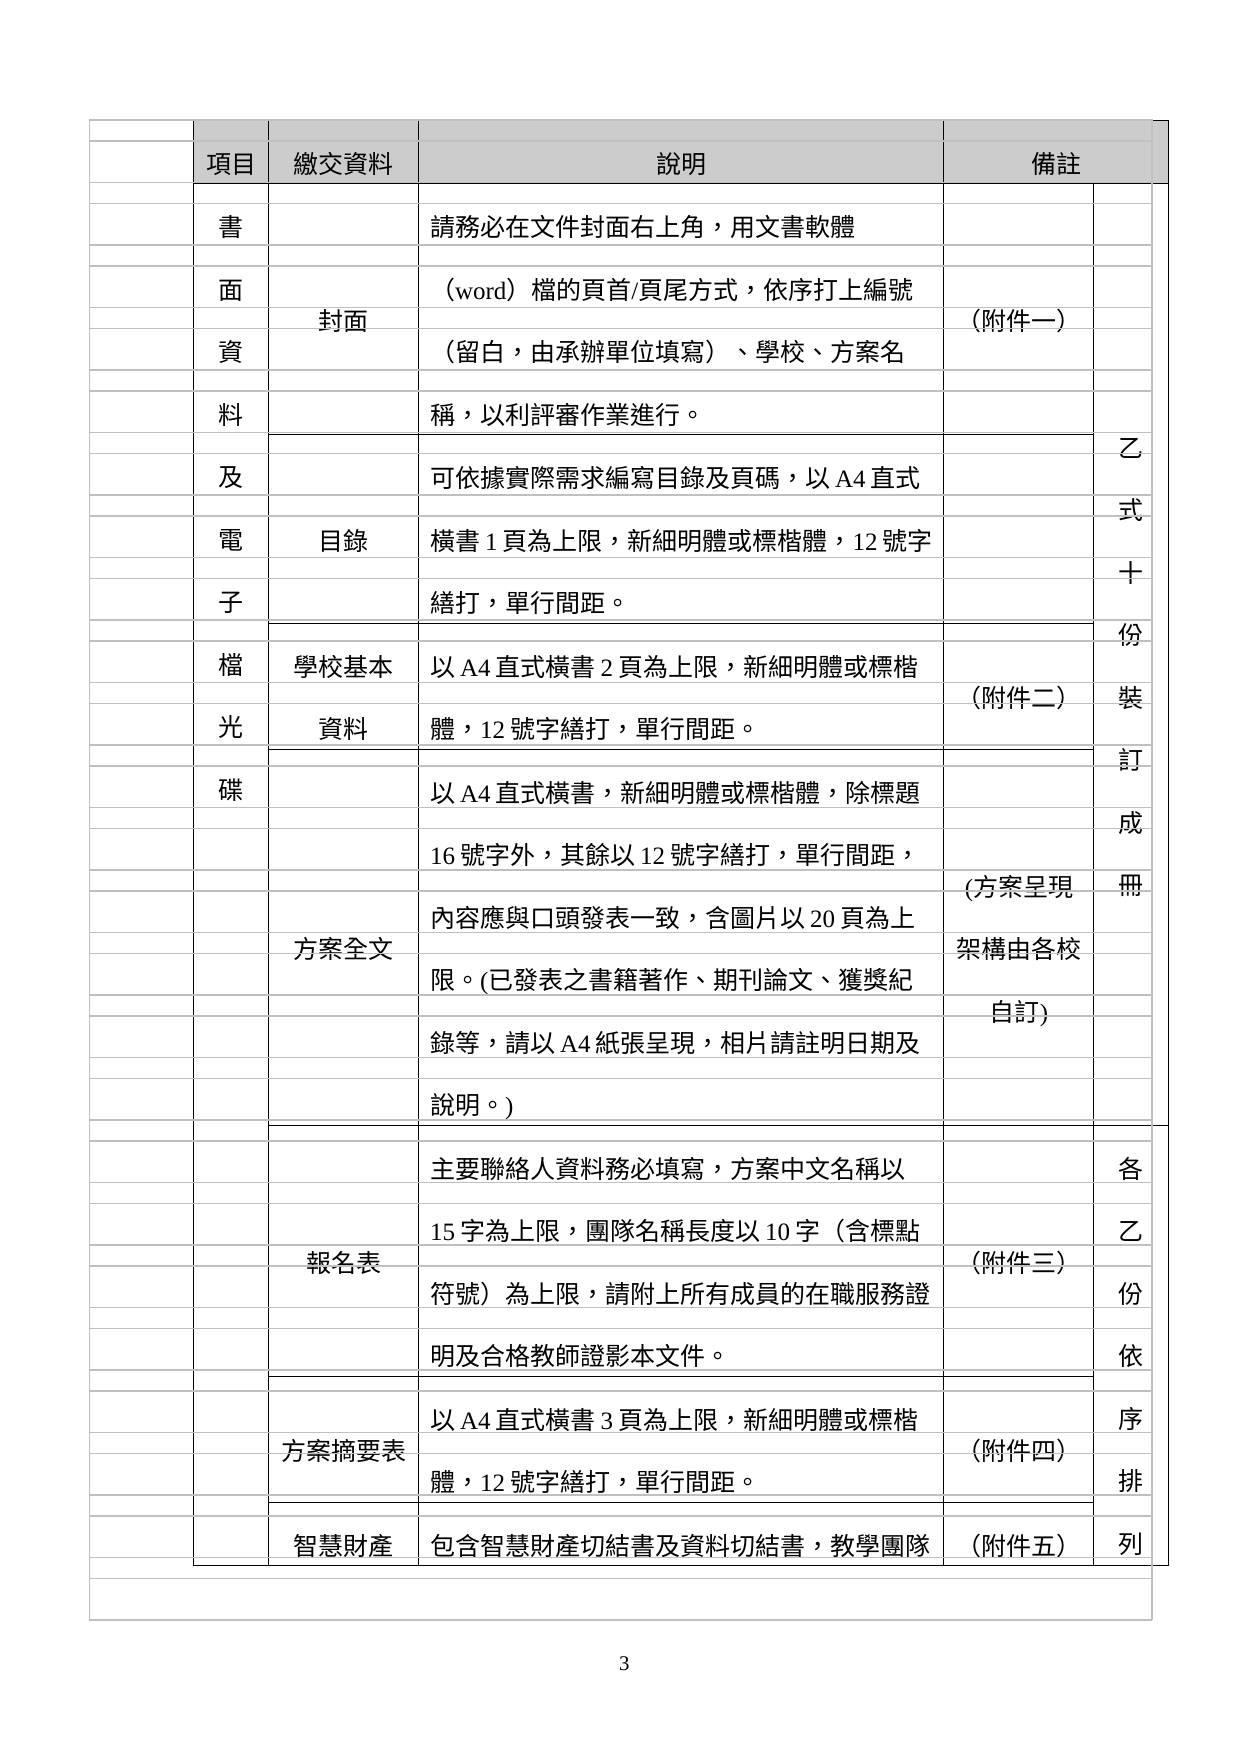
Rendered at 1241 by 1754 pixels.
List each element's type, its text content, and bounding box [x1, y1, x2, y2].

table_cell 各乙份依序排列，無須裝訂 [1094, 1126, 1151, 1140]
table_cell （附件一） [944, 329, 1093, 369]
table_cell 乙式十份裝訂成冊 [1094, 1121, 1151, 1125]
table_cell 目錄 [269, 517, 418, 557]
table_cell (方案呈現架構由各校自訂) [944, 829, 1093, 869]
table_cell 各乙份依序排列，無須裝訂 [1094, 1142, 1151, 1182]
table_header [944, 121, 1151, 140]
table_cell 報名表 [269, 1308, 418, 1328]
table_cell 智慧財產 切結書 [269, 1517, 418, 1557]
table_cell 明及合格教師證影本文件。 [419, 1329, 943, 1369]
table_cell （附件三） [944, 1308, 1093, 1328]
table_cell 報名表 [269, 1142, 418, 1182]
table_cell 乙式十份裝訂成冊 [1094, 371, 1151, 390]
table_cell 各乙份依序排列，無須裝訂 [1094, 1558, 1151, 1565]
table_cell （附件一） [944, 184, 1093, 203]
table_cell [944, 454, 1093, 494]
table_cell 乙式十份裝訂成冊 [1094, 329, 1151, 369]
table_cell 方案全文 [269, 808, 418, 828]
table_cell 各乙份依序排列，無須裝訂 [1094, 1517, 1151, 1557]
table_cell [194, 1517, 268, 1557]
table_cell 乙式十份裝訂成冊 [1094, 1058, 1151, 1078]
table_header 備註 [944, 142, 1151, 182]
table_cell (方案呈現架構由各校自訂) [944, 1121, 1093, 1125]
table_cell 各乙份依序排列，無須裝訂 [1094, 1267, 1151, 1307]
table_cell [419, 496, 943, 515]
table_cell （附件三） [944, 1204, 1093, 1244]
table_cell [194, 1246, 268, 1265]
table_cell [944, 435, 1093, 453]
table_cell [269, 435, 418, 453]
table_cell 各乙份依序排列，無須裝訂 [1094, 1392, 1151, 1432]
table_cell 繕打，單行間距。 [419, 579, 943, 619]
table_cell （附件一） [944, 267, 1093, 307]
table_cell [194, 1121, 268, 1140]
table_cell [419, 996, 943, 1015]
table_cell [419, 871, 943, 890]
table_cell [194, 1204, 268, 1244]
table_cell [419, 1126, 943, 1140]
table_cell （附件三） [944, 1267, 1093, 1307]
table_cell [194, 892, 268, 932]
table_cell [419, 1558, 943, 1565]
table_cell [194, 621, 268, 640]
table_cell [944, 1558, 1093, 1565]
table_cell [944, 579, 1093, 619]
table_cell 報名表 [269, 1371, 418, 1376]
table_cell (方案呈現架構由各校自訂) [944, 996, 1093, 1015]
table_cell 報名表 [269, 1126, 418, 1140]
table_cell 乙式十份裝訂成冊 [1094, 954, 1151, 994]
table_cell 光 [194, 704, 268, 744]
table_cell 乙式十份裝訂成冊 [1094, 1017, 1151, 1057]
table_cell 方案全文 [269, 1121, 418, 1125]
table_cell (方案呈現架構由各校自訂) [944, 954, 1093, 994]
table_cell 以A4直式橫書2頁為上限，新細明體或標楷 [419, 642, 943, 682]
table_cell （附件三） [944, 1183, 1093, 1203]
table_cell 面 [194, 267, 268, 307]
table_cell [419, 246, 943, 265]
table_cell [194, 871, 268, 890]
table_cell 乙式十份裝訂成冊 [1094, 308, 1151, 328]
table_cell （附件二） [944, 642, 1093, 682]
table_cell 封面 [269, 371, 418, 390]
table_cell 封面 [269, 246, 418, 265]
table_cell 乙式十份裝訂成冊 [1094, 184, 1151, 203]
table_cell 各乙份依序排列，無須裝訂 [1094, 1496, 1151, 1515]
table_cell [419, 808, 943, 828]
table_cell 子 [194, 579, 268, 619]
table_cell 乙式十份裝訂成冊 [1094, 808, 1151, 828]
table_cell 方案全文 [269, 996, 418, 1015]
table_cell （附件二） [944, 704, 1093, 744]
table_cell [194, 496, 268, 515]
table_cell 方案摘要表 [269, 1496, 418, 1502]
table_cell （附件二） [944, 624, 1093, 640]
table_cell 及 [194, 454, 268, 494]
table_cell (方案呈現架構由各校自訂) [944, 933, 1093, 953]
table_cell [269, 624, 418, 640]
table_cell 料 [194, 392, 268, 432]
table_cell 報名表 [269, 1246, 418, 1265]
table_cell 各乙份依序排列，無須裝訂 [1153, 1126, 1168, 1565]
table_cell （附件三） [944, 1142, 1093, 1182]
table_cell [419, 558, 943, 578]
table_cell 以A4直式橫書3頁為上限，新細明體或標楷 [419, 1392, 943, 1432]
table_cell （附件二） [944, 683, 1093, 703]
table_cell 乙式十份裝訂成冊 [1094, 704, 1151, 744]
table_cell [194, 1142, 268, 1182]
table_cell 乙式十份裝訂成冊 [1094, 246, 1151, 265]
table_header [1153, 121, 1168, 183]
table_cell 碟 [194, 767, 268, 807]
table_cell 稱，以利評審作業進行。 [419, 392, 943, 432]
table_cell [419, 1503, 943, 1515]
table_cell 報名表 [269, 1204, 418, 1244]
table_cell 學校基本 [269, 642, 418, 682]
table_cell 封面 [269, 267, 418, 307]
table_cell (方案呈現架構由各校自訂) [944, 767, 1093, 807]
table_cell 乙式十份裝訂成冊 [1094, 496, 1151, 515]
table_header [269, 121, 418, 140]
table_cell [419, 624, 943, 640]
table_cell （附件四） [944, 1377, 1093, 1390]
table_cell [419, 1058, 943, 1078]
table_header 繳交資料 [269, 142, 418, 182]
table_header [419, 121, 943, 140]
table_cell [194, 1017, 268, 1057]
table_cell [419, 1308, 943, 1328]
table_cell 資料 [269, 704, 418, 744]
table_cell 乙式十份裝訂成冊 [1094, 892, 1151, 932]
table_cell [194, 996, 268, 1015]
table_cell 乙式十份裝訂成冊 [1153, 184, 1168, 1125]
table_cell (方案呈現架構由各校自訂) [944, 892, 1093, 932]
table_cell [419, 1371, 943, 1376]
table_cell 乙式十份裝訂成冊 [1094, 267, 1151, 307]
table_cell [194, 1392, 268, 1432]
table_cell （附件一） [944, 392, 1093, 432]
table_cell 乙式十份裝訂成冊 [1094, 746, 1151, 765]
table_cell [194, 1558, 268, 1565]
table_cell (方案呈現架構由各校自訂) [944, 871, 1093, 890]
table_cell 內容應與口頭發表一致，含圖片以20頁為上 [419, 892, 943, 932]
table_cell [944, 558, 1093, 578]
table_cell 封面 [269, 204, 418, 244]
table_cell [269, 683, 418, 703]
table_cell （附件四） [944, 1496, 1093, 1502]
table_cell 說明。) [419, 1079, 943, 1119]
table_cell 封面 [269, 308, 418, 328]
table_header 說明 [419, 142, 943, 182]
table_cell [194, 954, 268, 994]
table_cell 乙式十份裝訂成冊 [1094, 517, 1151, 557]
table_cell [194, 308, 268, 328]
table_cell 橫書1頁為上限，新細明體或標楷體，12號字 [419, 517, 943, 557]
table_cell [194, 746, 268, 765]
table_cell (方案呈現架構由各校自訂) [944, 750, 1093, 765]
table_cell [194, 683, 268, 703]
table_cell 錄等，請以A4紙張呈現，相片請註明日期及 [419, 1017, 943, 1057]
table_cell 各乙份依序排列，無須裝訂 [1094, 1308, 1151, 1328]
table_cell [419, 1183, 943, 1203]
table_cell [194, 1267, 268, 1307]
table_cell 乙式十份裝訂成冊 [1094, 683, 1151, 703]
table_cell 體，12號字繕打，單行間距。 [419, 704, 943, 744]
table_cell [194, 1454, 268, 1494]
table_cell 乙式十份裝訂成冊 [1094, 871, 1151, 890]
table_cell (方案呈現架構由各校自訂) [944, 808, 1093, 828]
table_cell 乙式十份裝訂成冊 [1094, 433, 1151, 453]
table_cell 方案全文 [269, 871, 418, 890]
table_cell 乙式十份裝訂成冊 [1094, 933, 1151, 953]
table_cell [419, 1377, 943, 1390]
table_cell （留白，由承辦單位填寫）、學校、方案名 [419, 329, 943, 369]
table_cell [419, 1246, 943, 1265]
table_cell [269, 558, 418, 578]
table_cell 乙式十份裝訂成冊 [1094, 579, 1151, 619]
table_header 項目 [194, 142, 268, 182]
table_cell [419, 933, 943, 953]
table_cell [419, 308, 943, 328]
table_cell [194, 1496, 268, 1515]
table_cell （附件五） [944, 1517, 1093, 1557]
table_cell 報名表 [269, 1329, 418, 1369]
table_cell 智慧財產 切結書 [269, 1503, 418, 1515]
table_cell 可依據實際需求編寫目錄及頁碼，以A4直式 [419, 454, 943, 494]
table_cell [419, 184, 943, 203]
table_cell 方案摘要表 [269, 1433, 418, 1453]
table_cell (方案呈現架構由各校自訂) [944, 1058, 1093, 1078]
table_cell [194, 1329, 268, 1369]
table_cell （附件三） [944, 1371, 1093, 1376]
table_cell 方案全文 [269, 1017, 418, 1057]
table_cell 16號字外，其餘以12號字繕打，單行間距， [419, 829, 943, 869]
table_cell 方案全文 [269, 1079, 418, 1119]
table_cell [269, 454, 418, 494]
table_cell 符號）為上限，請附上所有成員的在職服務證 [419, 1267, 943, 1307]
table_cell （附件一） [944, 371, 1093, 390]
table_cell (方案呈現架構由各校自訂) [944, 1079, 1093, 1119]
table_cell 各乙份依序排列，無須裝訂 [1094, 1454, 1151, 1494]
table_cell 以A4直式橫書，新細明體或標楷體，除標題 [419, 767, 943, 807]
table_cell 乙式十份裝訂成冊 [1094, 392, 1151, 432]
table_cell [194, 184, 268, 203]
table_cell [194, 1183, 268, 1203]
table_cell [194, 433, 268, 453]
table_cell [194, 558, 268, 578]
table_cell 各乙份依序排列，無須裝訂 [1094, 1371, 1151, 1390]
table_cell 方案全文 [269, 829, 418, 869]
table_cell [419, 750, 943, 765]
table_cell [944, 517, 1093, 557]
table_cell 方案全文 [269, 954, 418, 994]
table_cell 書 [194, 204, 268, 244]
table_cell 乙式十份裝訂成冊 [1094, 642, 1151, 682]
table_cell 方案全文 [269, 1058, 418, 1078]
table_cell 體，12號字繕打，單行間距。 [419, 1454, 943, 1494]
table_cell （附件一） [944, 308, 1093, 328]
table_cell 封面 [347, 317, 351, 328]
table_cell 報名表 [269, 1267, 418, 1307]
table_cell （附件三） [944, 1126, 1093, 1140]
table_cell 方案摘要表 [269, 1377, 418, 1390]
table_cell [419, 371, 943, 390]
table_cell [419, 435, 943, 453]
table_cell （附件三） [944, 1329, 1093, 1369]
table_cell 乙式十份裝訂成冊 [1094, 996, 1151, 1015]
table_cell 各乙份依序排列，無須裝訂 [1094, 1204, 1151, 1244]
table_cell [269, 496, 418, 515]
table_cell [194, 1308, 268, 1328]
table_cell （附件四） [944, 1433, 1093, 1453]
table_cell （附件一） [944, 246, 1093, 265]
table_cell [944, 496, 1093, 515]
table_cell [419, 683, 943, 703]
table_cell 報名表 [269, 1183, 418, 1203]
table_cell 方案摘要表 [269, 1392, 418, 1432]
table_cell [194, 1371, 268, 1390]
table_cell 封面 [269, 329, 418, 369]
table_cell 各乙份依序排列，無須裝訂 [1094, 1183, 1151, 1203]
table_cell 乙式十份裝訂成冊 [1094, 767, 1151, 807]
table_cell 方案摘要表 [269, 1454, 418, 1494]
table_cell [194, 933, 268, 953]
table_cell 15字為上限，團隊名稱長度以10字（含標點 [419, 1204, 943, 1244]
table_cell 封面 [269, 184, 418, 203]
table_cell 各乙份依序排列，無須裝訂 [1094, 1433, 1151, 1453]
table_cell [194, 1079, 268, 1119]
table_cell 檔 [194, 642, 268, 682]
table_cell [194, 808, 268, 828]
table_cell 封面 [269, 392, 418, 432]
table_cell [419, 1496, 943, 1502]
table_cell 方案全文 [269, 767, 418, 807]
table_cell （附件四） [944, 1454, 1093, 1494]
table_cell [194, 371, 268, 390]
table_cell [194, 1433, 268, 1453]
table_cell 方案全文 [269, 933, 418, 953]
table_cell 主要聯絡人資料務必填寫，方案中文名稱以 [419, 1142, 943, 1182]
table_cell [419, 1433, 943, 1453]
table_cell 各乙份依序排列，無須裝訂 [1094, 1329, 1151, 1369]
table_cell 請務必在文件封面右上角，用文書軟體 [419, 204, 943, 244]
table_cell 方案全文 [375, 943, 386, 952]
table_cell [194, 1058, 268, 1078]
table_cell 包含智慧財產切結書及資料切結書，教學團隊 [419, 1517, 943, 1557]
table_cell 各乙份依序排列，無須裝訂 [1094, 1246, 1151, 1265]
table_cell 方案全文 [269, 750, 418, 765]
table_cell （附件一） [944, 204, 1093, 244]
table_cell [269, 579, 418, 619]
table_cell 電 [194, 517, 268, 557]
table_cell 乙式十份裝訂成冊 [1094, 454, 1151, 494]
table_cell 乙式十份裝訂成冊 [1094, 829, 1151, 869]
table_cell 乙式十份裝訂成冊 [1094, 204, 1151, 244]
table_cell 智慧財產 切結書 [269, 1558, 418, 1565]
table_cell （附件三） [944, 1246, 1093, 1265]
table_cell (方案呈現架構由各校自訂) [944, 1017, 1093, 1057]
table_cell [194, 829, 268, 869]
table_cell 限。(已發表之書籍著作、期刊論文、獲獎紀 [419, 954, 943, 994]
table_cell [194, 246, 268, 265]
table_cell （word）檔的頁首/頁尾方式，依序打上編號 [419, 267, 943, 307]
table_cell 乙式十份裝訂成冊 [1094, 558, 1151, 578]
table_cell 方案全文 [269, 892, 418, 932]
table_cell 資 [194, 329, 268, 369]
table_cell （附件四） [944, 1392, 1093, 1432]
table_cell 乙式十份裝訂成冊 [1094, 621, 1151, 640]
table_cell 乙式十份裝訂成冊 [1094, 1079, 1151, 1119]
table_header [194, 121, 268, 140]
table_cell [944, 1503, 1093, 1515]
